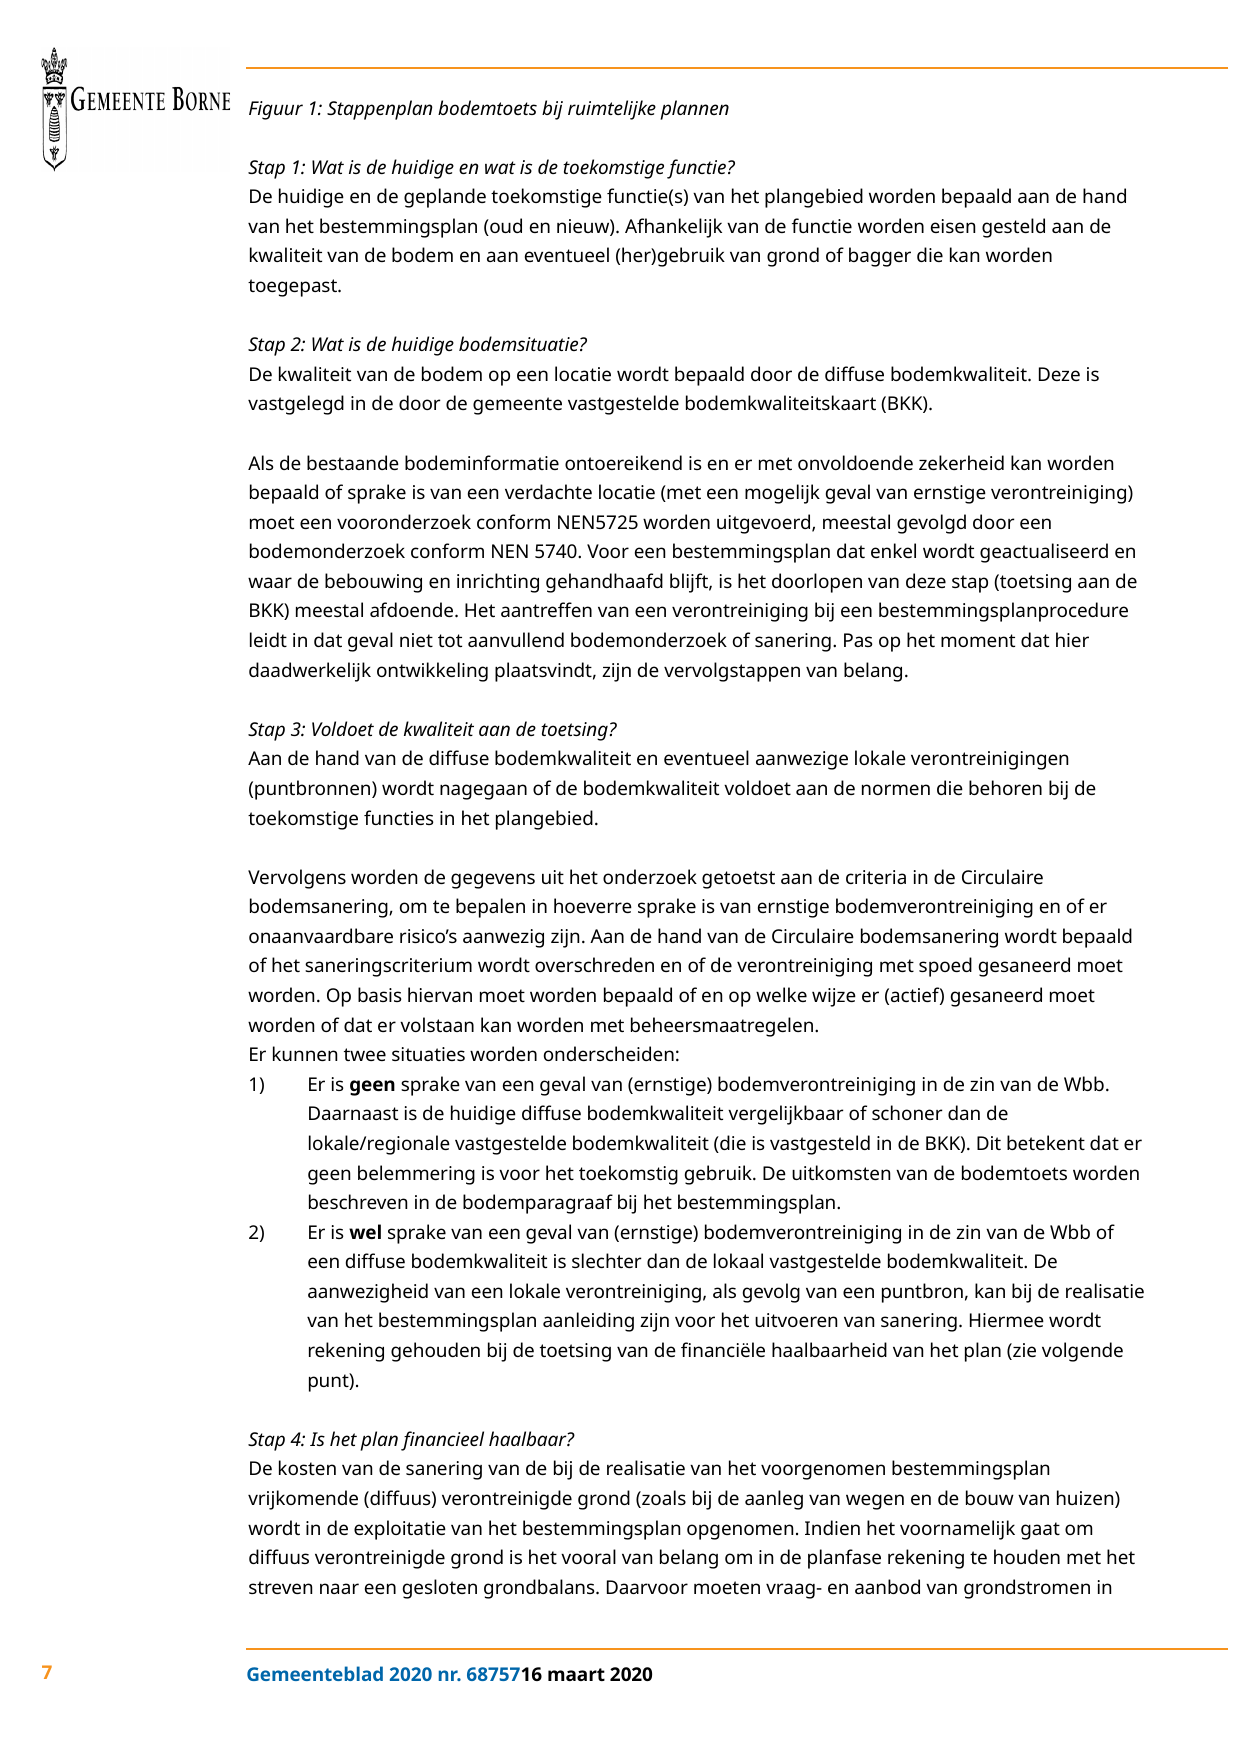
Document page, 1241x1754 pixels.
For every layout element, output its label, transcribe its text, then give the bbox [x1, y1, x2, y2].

text De kosten van de sanering van de bij de realisatie van het voorgenomen bestemmingsplan vrijkomende (diffuus) verontreinigde grond (zoals bij de aanleg van wegen en de bouw van huizen) wordt in de exploitatie van het bestemmingsplan opgenomen. Indien het voornamelijk gaat om diffuus verontreinigde grond is het vooral van belang om in de planfase rekening te houden met het streven naar een gesloten grondbalans. Daarvoor moeten vraag- en aanbod van grondstromen in [248, 1456, 1152, 1600]
list Er is wel sprake van een geval van (ernstige) bodemverontreiniging in de zin van de Wbb of een diffuse bodemkwaliteit is slechter dan de lokaal vastgestelde bodemkwaliteit. De aanwezigheid van een lokale verontreiniging, als gevolg van een puntbron, kan bij de realisatie van het bestemmingsplan aanleiding zijn voor het uitvoeren van sanering. Hiermee wordt rekening gehouden bij de toetsing van de financiële haalbaarheid van het plan (zie volgende punt). [248, 1219, 1152, 1393]
text Aan de hand van de diffuse bodemkwaliteit en eventueel aanwezige lokale verontreinigingen (puntbronnen) wordt nagegaan of de bodemkwaliteit voldoet aan de normen die behoren bij de toekomstige functies in het plangebied. [248, 746, 1152, 831]
text De kwaliteit van de bodem op een locatie wordt bepaald door de diffuse bodemkwaliteit. Deze is vastgelegd in de door de gemeente vastgestelde bodemkwaliteitskaart (BKK). [248, 361, 1152, 416]
picture [41, 47, 231, 172]
list Er is geen sprake van een geval van (ernstige) bodemverontreiniging in de zin van de Wbb. Daarnaast is de huidige diffuse bodemkwaliteit vergelijkbaar of schoner dan de lokale/regionale vastgestelde bodemkwaliteit (die is vastgesteld in de BKK). Dit betekent dat er geen belemmering is voor het toekomstig gebruik. De uitkomsten van de bodemtoets worden beschreven in de bodemparagraaf bij het bestemmingsplan. [248, 1071, 1152, 1215]
text Stap 1: Wat is de huidige en wat is de toekomstige functie? [248, 154, 1152, 180]
text Stap 2: Wat is de huidige bodemsituatie? [248, 331, 1152, 357]
text Figuur 1: Stappenplan bodemtoets bij ruimtelijke plannen [248, 95, 1152, 121]
text Als de bestaande bodeminformatie ontoereikend is en er met onvoldoende zekerheid kan worden bepaald of sprake is van een verdachte locatie (met een mogelijk geval van ernstige verontreiniging) moet een vooronderzoek conform NEN5725 worden uitgevoerd, meestal gevolgd door een bodemonderzoek conform NEN 5740. Voor een bestemmingsplan dat enkel wordt geactualiseerd en waar de bebouwing en inrichting gehandhaafd blijft, is het doorlopen van deze stap (toetsing aan de BKK) meestal afdoende. Het aantreffen van een verontreiniging bij een bestemmingsplanprocedure leidt in dat geval niet tot aanvullend bodemonderzoek of sanering. Pas op het moment dat hier daadwerkelijk ontwikkeling plaatsvindt, zijn de vervolgstappen van belang. [248, 450, 1152, 683]
text Stap 4: Is het plan financieel haalbaar? [248, 1426, 1152, 1452]
text Stap 3: Voldoet de kwaliteit aan de toetsing? [248, 716, 1152, 742]
text De huidige en de geplande toekomstige functie(s) van het plangebied worden bepaald aan de hand van het bestemmingsplan (oud en nieuw). Afhankelijk van de functie worden eisen gesteld aan de kwaliteit van de bodem en aan eventueel (her)gebruik van grond of bagger die kan worden toegepast. [248, 183, 1152, 298]
text Vervolgens worden de gegevens uit het onderzoek getoetst aan de criteria in de Circulaire bodemsanering, om te bepalen in hoeverre sprake is van ernstige bodemverontreiniging en of er onaanvaardbare risico’s aanwezig zijn. Aan de hand van de Circulaire bodemsanering wordt bepaald of het saneringscriterium wordt overschreden en of de verontreiniging met spoed gesaneerd moet worden. Op basis hiervan moet worden bepaald of en op welke wijze er (actief) gesaneerd moet worden of dat er volstaan kan worden met beheersmaatregelen. [248, 864, 1152, 1038]
text Er kunnen twee situaties worden onderscheiden: [248, 1041, 1152, 1067]
